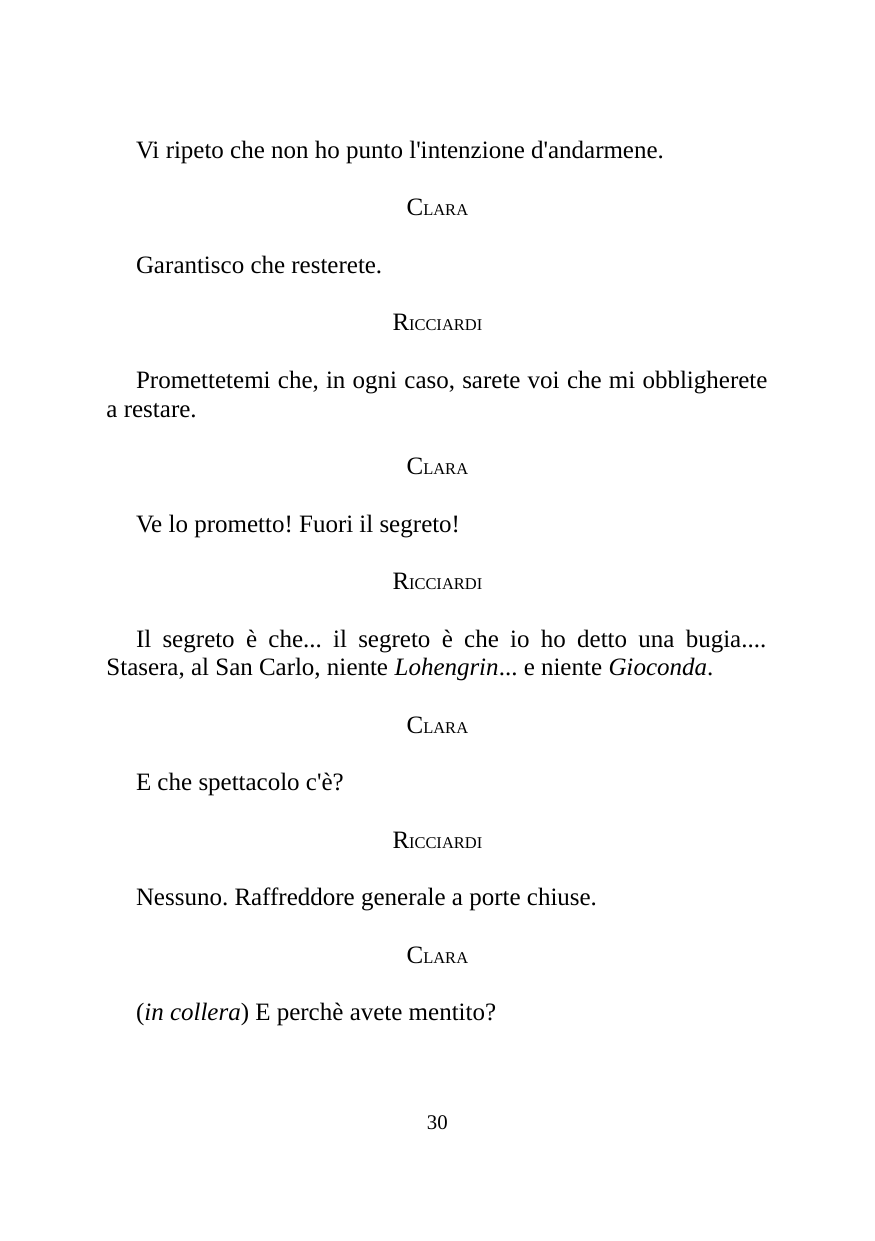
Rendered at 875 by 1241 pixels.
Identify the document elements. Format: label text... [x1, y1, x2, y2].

text Garantisco che resterete. [106, 250, 768, 279]
text Vi ripeto che non ho punto l'intenzione d'andarmene. [106, 135, 768, 164]
text Ricciardi [106, 566, 768, 595]
text Clara [106, 710, 768, 739]
text E che spettacolo c'è? [106, 767, 768, 796]
text Promettetemi che, in ogni caso, sarete voi che mi obbligherete a restare. [106, 365, 768, 422]
text Ricciardi [106, 307, 768, 336]
text Clara [106, 451, 768, 480]
text Ricciardi [106, 825, 768, 854]
text (in collera) E perchè avete mentito? [106, 997, 768, 1026]
text Il segreto è che... il segreto è che io ho detto una bugia.... Stasera, al San Carlo, niente Lohengrin... e niente Gioconda. [106, 624, 768, 681]
text Clara [106, 940, 768, 969]
text Ve lo prometto! Fuori il segreto! [106, 509, 768, 537]
text Clara [106, 192, 768, 221]
text Nessuno. Raffreddore generale a porte chiuse. [106, 882, 768, 911]
